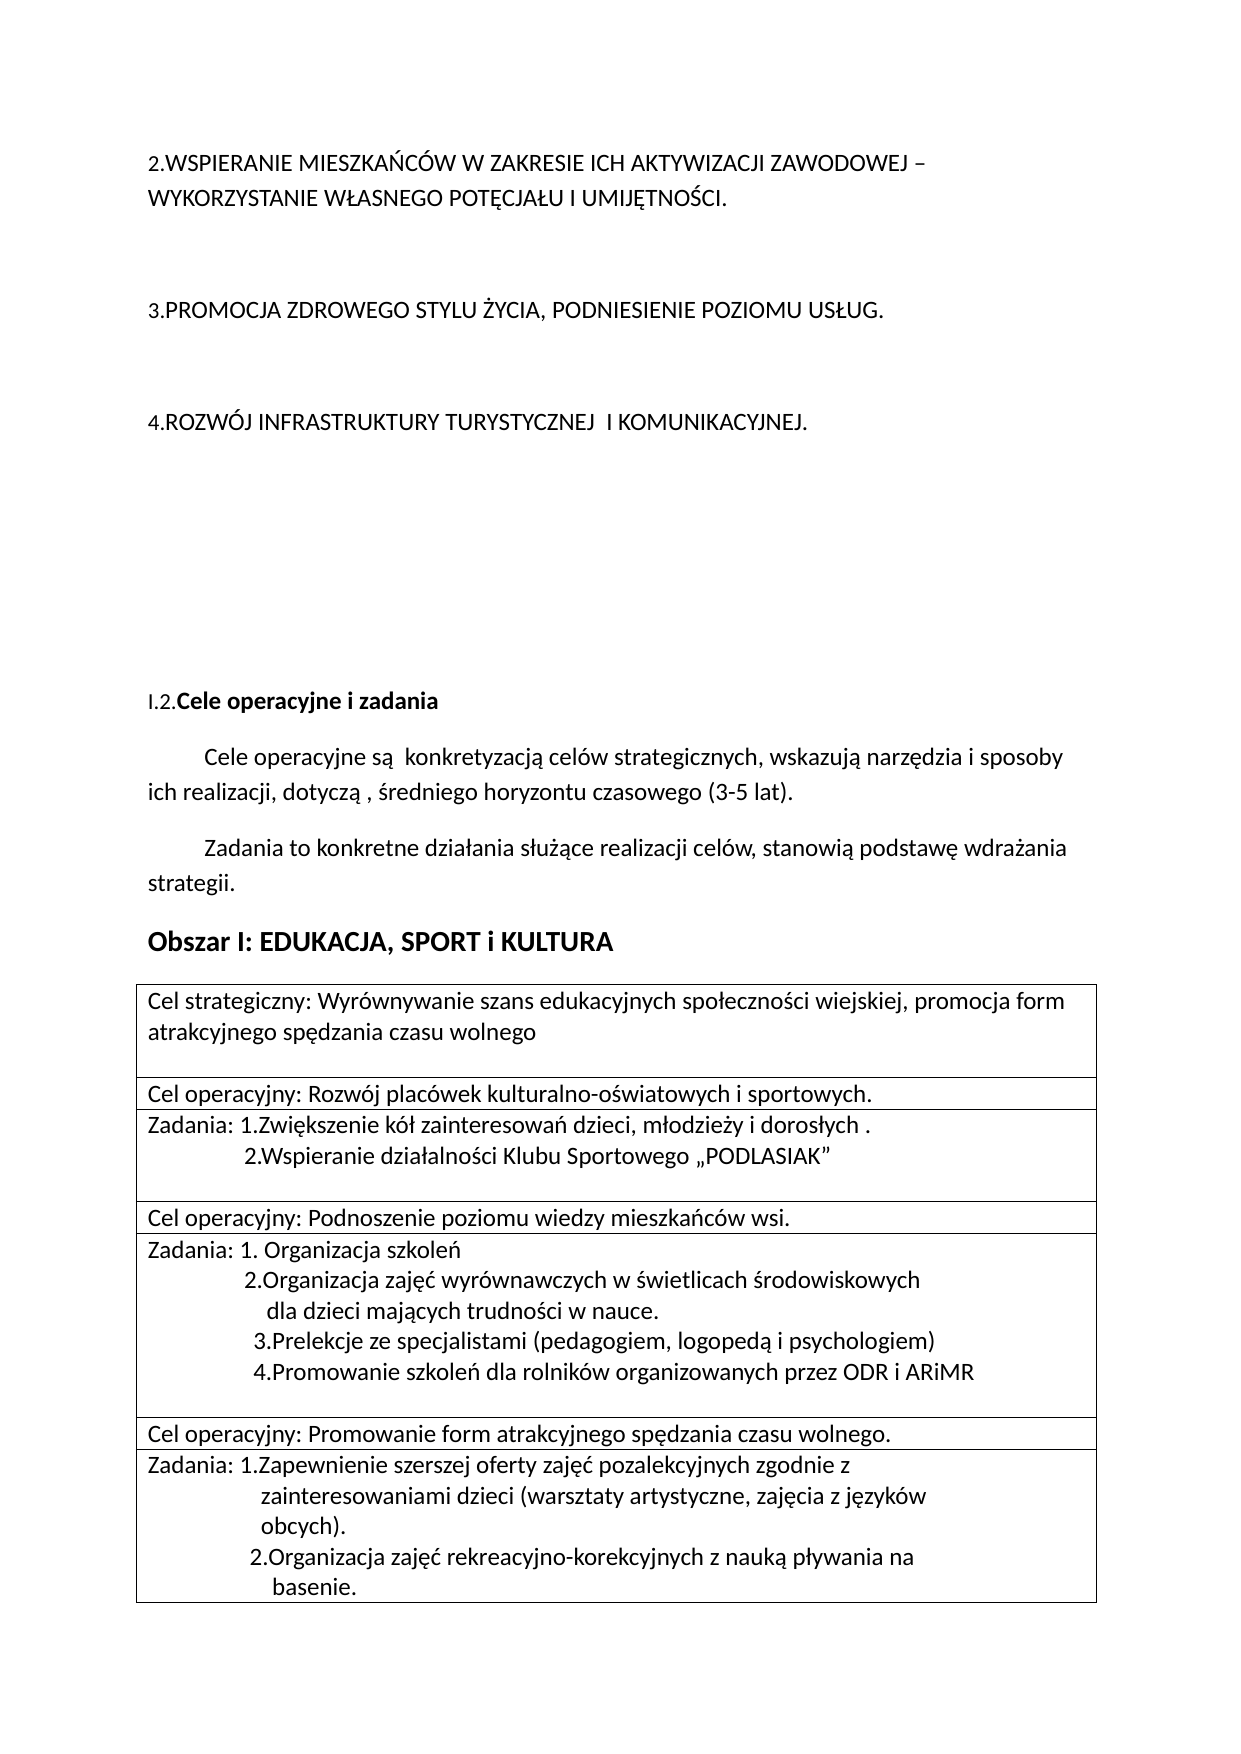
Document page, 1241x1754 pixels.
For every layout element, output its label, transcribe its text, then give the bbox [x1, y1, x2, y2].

list Cele operacyjne i zadania [148, 685, 1093, 716]
table_cell Cel operacyjny: Promowanie form atrakcyjnego spędzania czasu wolnego. [137, 1418, 1096, 1448]
table_cell Cel operacyjny: Rozwój placówek kulturalno-oświatowych i sportowych. [137, 1078, 1096, 1108]
list ROZWÓJ INFRASTRUKTURY TURYSTYCZNEJ I KOMUNIKACYJNEJ. [148, 406, 1093, 436]
table_cell Zadania: 1.Zapewnienie szerszej oferty zajęć pozalekcyjnych zgodnie z zainteresowaniami dzieci (warsztaty artystyczne, zajęcia z języków obcych). 2.Organizacja zajęć rekreacyjno-korekcyjnych z nauką pływania na basenie. [137, 1450, 1096, 1602]
list WSPIERANIE MIESZKAŃCÓW W ZAKRESIE ICH AKTYWIZACJI ZAWODOWEJ – WYKORZYSTANIE WŁASNEGO POTĘCJAŁU I UMIJĘTNOŚCI. [148, 148, 1093, 213]
table_cell Cel operacyjny: Podnoszenie poziomu wiedzy mieszkańców wsi. [137, 1202, 1096, 1233]
text Cele operacyjne są konkretyzacją celów strategicznych, wskazują narzędzia i sposoby ich realizacji, dotyczą , średniego horyzontu czasowego (3-5 lat). [148, 741, 1093, 806]
table_cell Zadania: 1. Organizacja szkoleń 2.Organizacja zajęć wyrównawczych w świetlicach środowiskowych dla dzieci mających trudności w nauce. 3.Prelekcje ze specjalistami (pedagogiem, logopedą i psychologiem) 4.Promowanie szkoleń dla rolników organizowanych przez ODR i ARiMR [137, 1234, 1096, 1417]
table_cell Zadania: 1.Zwiększenie kół zainteresowań dzieci, młodzieży i dorosłych . 2.Wspieranie działalności Klubu Sportowego „PODLASIAK” [137, 1110, 1096, 1201]
list PROMOCJA ZDROWEGO STYLU ŻYCIA, PODNIESIENIE POZIOMU USŁUG. [148, 294, 1093, 325]
text Obszar I: EDUKACJA, SPORT i KULTURA [148, 923, 1093, 958]
table_header Cel strategiczny: Wyrównywanie szans edukacyjnych społeczności wiejskiej, promocja form atrakcyjnego spędzania czasu wolnego [137, 985, 1096, 1077]
text Zadania to konkretne działania służące realizacji celów, stanowią podstawę wdrażania strategii. [148, 832, 1093, 897]
